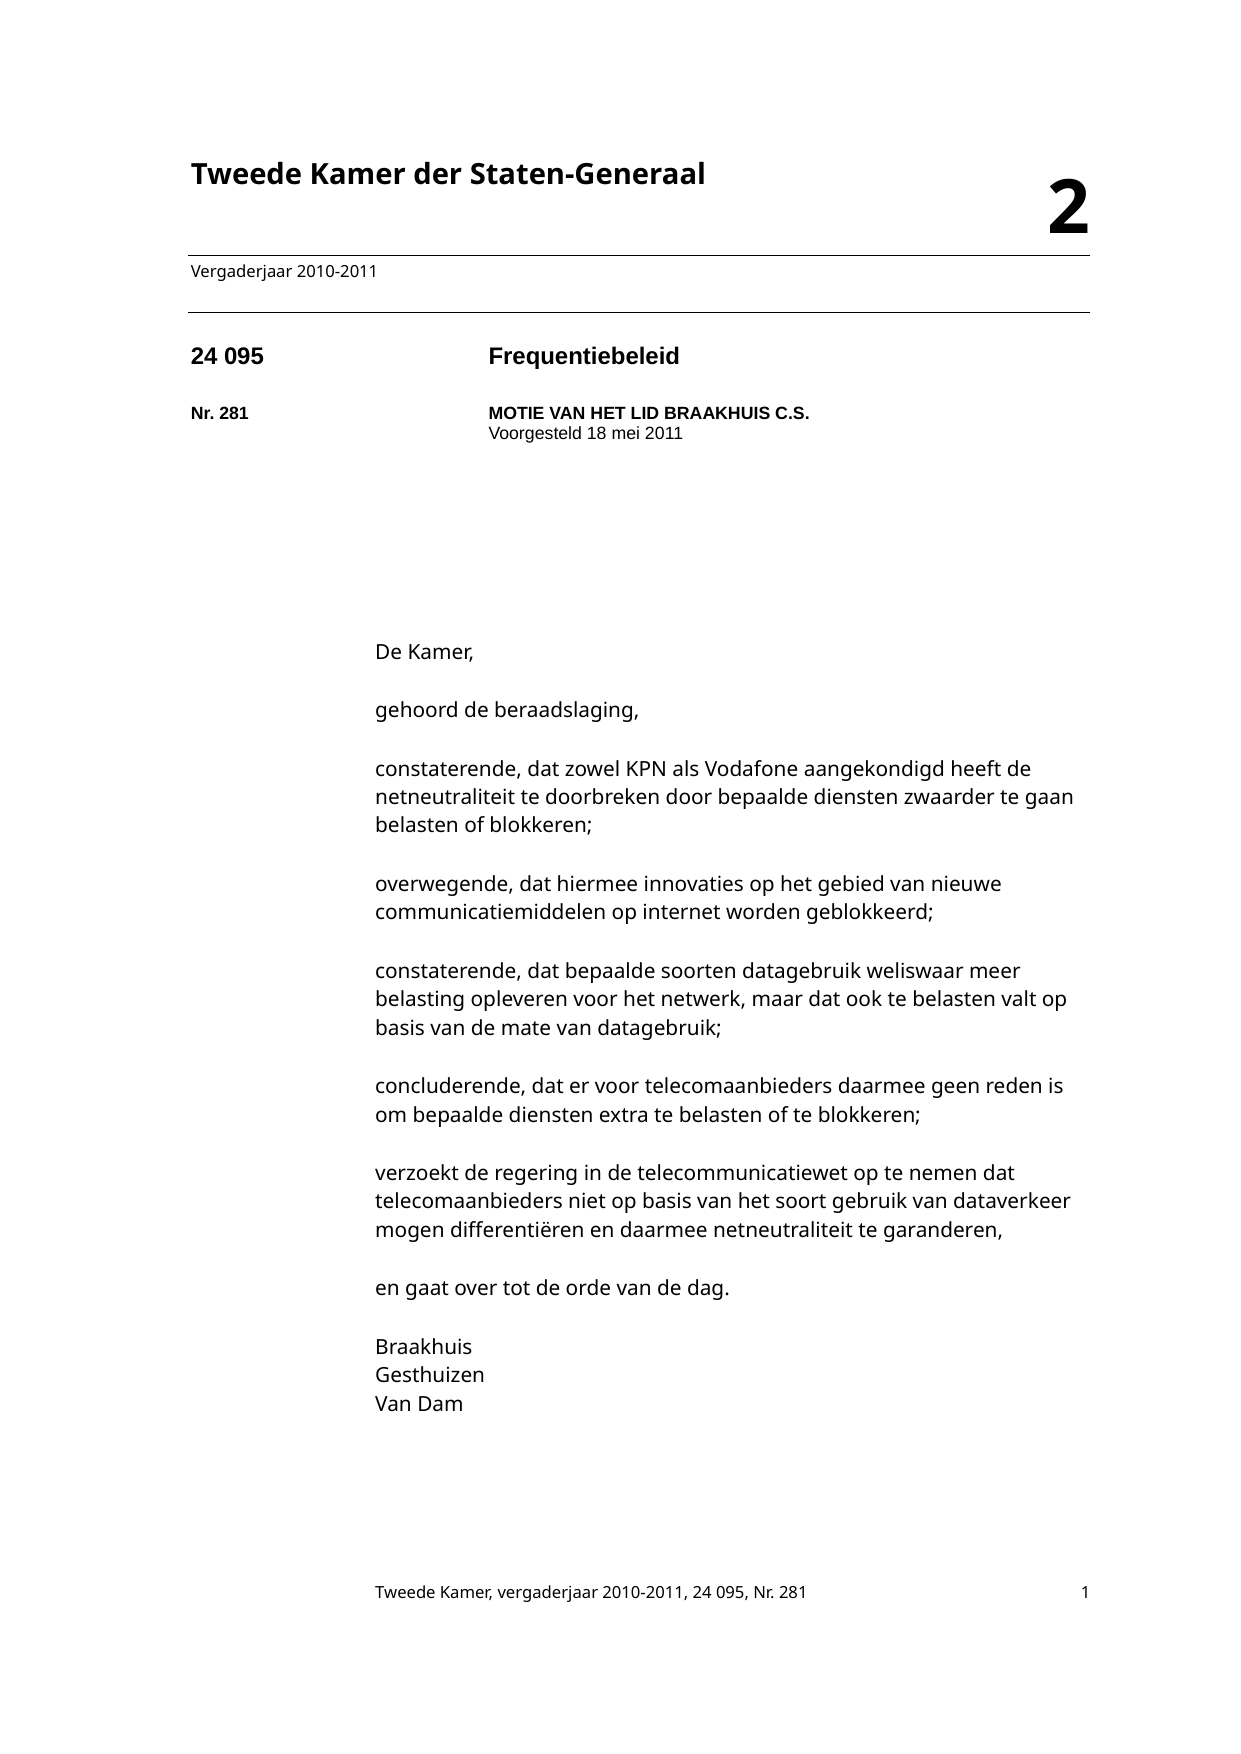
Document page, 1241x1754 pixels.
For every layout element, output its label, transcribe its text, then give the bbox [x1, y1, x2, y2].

text Braakhuis [375, 1332, 1090, 1360]
table_cell Nr. 281 [188, 399, 485, 518]
text overwegende, dat hiermee innovaties op het gebied van nieuwe communicatiemiddelen op internet worden geblokkeerd; [375, 869, 1090, 926]
text De Kamer, [375, 637, 1090, 665]
text verzoekt de regering in de telecommunicatiewet op te nemen dat telecomaanbieders niet op basis van het soort gebruik van dataverkeer mogen differentiëren en daarmee netneutraliteit te garanderen, [375, 1158, 1090, 1243]
table_cell [485, 256, 1090, 312]
text constaterende, dat bepaalde soorten datagebruik weliswaar meer belasting opleveren voor het netwerk, maar dat ook te belasten valt op basis van de mate van datagebruik; [375, 956, 1090, 1041]
text constaterende, dat zowel KPN als Vodafone aangekondigd heeft de netneutraliteit te doorbreken door bepaalde diensten zwaarder te gaan belasten of blokkeren; [375, 754, 1090, 839]
table_cell Frequentiebeleid [485, 339, 1090, 399]
table_header 2 [910, 150, 1090, 255]
text Gesthuizen [375, 1360, 1090, 1389]
table_cell Vergaderjaar 2010-2011 [188, 256, 485, 312]
table_header Tweede Kamer der Staten-Generaal [188, 150, 909, 255]
text Van Dam [375, 1389, 1090, 1417]
table_cell 24 095 [188, 339, 485, 399]
text gehoord de beraadslaging, [375, 695, 1090, 724]
table_cell [485, 313, 1090, 339]
text en gaat over tot de orde van de dag. [375, 1273, 1090, 1302]
table_cell MOTIE VAN HET LID BRAAKHUIS C.S. Voorgesteld 18 mei 2011 [485, 399, 1090, 518]
text concluderende, dat er voor telecomaanbieders daarmee geen reden is om bepaalde diensten extra te belasten of te blokkeren; [375, 1071, 1090, 1128]
table_cell [188, 313, 485, 339]
